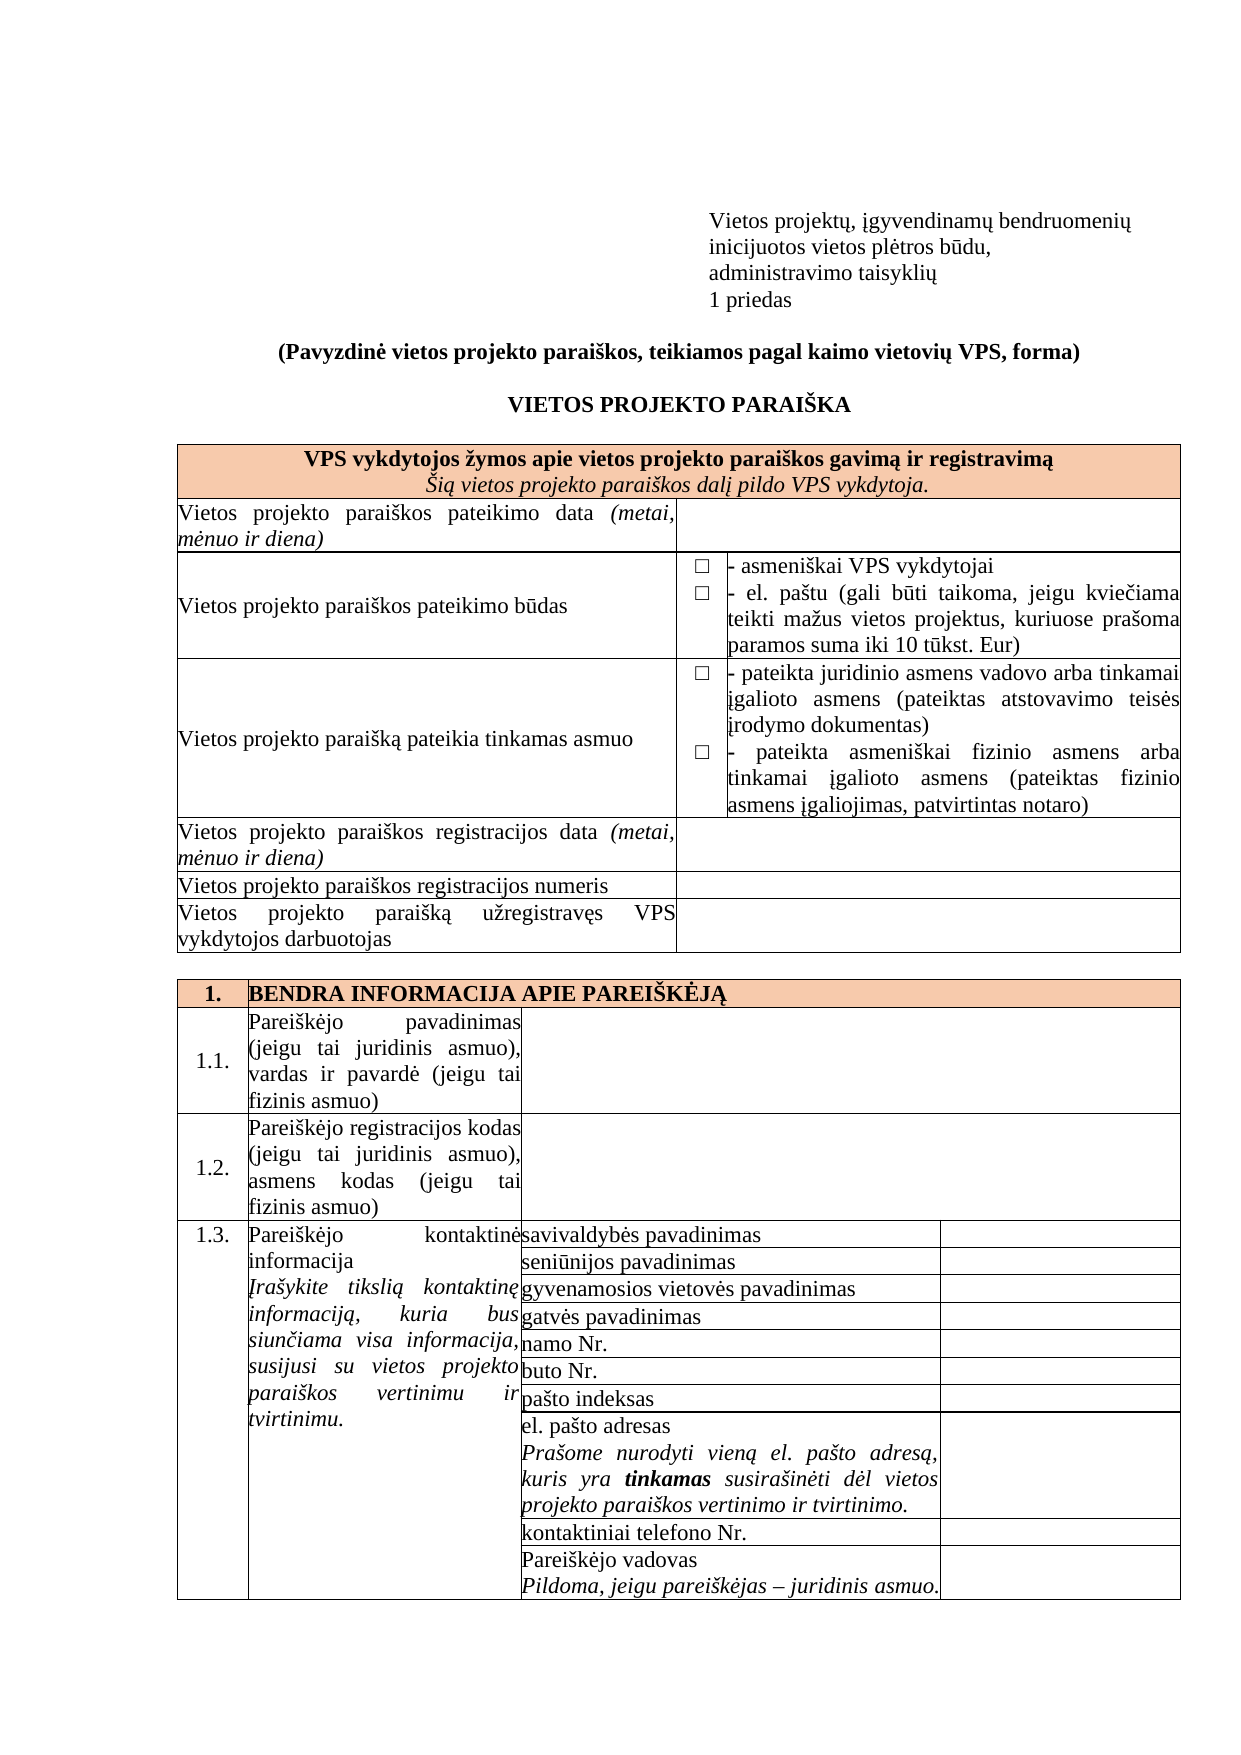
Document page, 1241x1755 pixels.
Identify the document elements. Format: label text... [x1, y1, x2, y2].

table_cell el. pašto adresas Prašome nurodyti vieną el. pašto adresą, kuris yra tinkamas susirašinėti dėl vietos projekto paraiškos vertinimo ir tvirtinimo. [522, 1413, 940, 1518]
table_cell namo Nr. [522, 1330, 940, 1357]
table_cell Pareiškėjo pavadinimas (jeigu tai juridinis asmuo), vardas ir pavardė (jeigu tai fizinis asmuo) [249, 1008, 521, 1113]
table_cell - pateikta juridinio asmens vadovo arba tinkamai įgalioto asmens (pateiktas atstovavimo teisės įrodymo dokumentas) - pateikta asmeniškai fizinio asmens arba tinkamai įgalioto asmens (pateiktas fizinio asmens įgaliojimas, patvirtintas notaro) [728, 659, 1180, 817]
table_cell [941, 1248, 1180, 1274]
table_header VPS vykdytojos žymos apie vietos projekto paraiškos gavimą ir registravimą Šią vietos projekto paraiškos dalį pildo VPS vykdytoja. [178, 445, 1180, 498]
table_cell [941, 1546, 1180, 1599]
text administravimo taisyklių [709, 259, 1181, 286]
table_cell Vietos projekto paraiškos registracijos numeris [178, 872, 676, 898]
text 1 priedas [709, 286, 1181, 312]
text inicijuotos vietos plėtros būdu, [709, 233, 1181, 259]
table_cell [941, 1385, 1180, 1411]
table_cell Vietos projekto paraiškos pateikimo būdas [178, 553, 676, 658]
table_cell Pareiškėjo registracijos kodas (jeigu tai juridinis asmuo), asmens kodas (jeigu tai fizinis asmuo) [249, 1114, 521, 1219]
table_cell [941, 1275, 1180, 1302]
table_cell gatvės pavadinimas [522, 1303, 940, 1329]
table_header 1. [178, 980, 248, 1007]
table_cell [941, 1519, 1180, 1545]
table_cell 1.3. [178, 1221, 248, 1599]
table_cell gyvenamosios vietovės pavadinimas [522, 1275, 940, 1302]
table_cell pašto indeksas [522, 1385, 940, 1411]
table_cell □ □ [677, 659, 727, 817]
table_cell [941, 1221, 1180, 1247]
text VIETOS PROJEKTO PARAIŠKA [177, 391, 1181, 417]
table_cell Vietos projekto paraiškos registracijos data (metai, mėnuo ir diena) [178, 818, 676, 871]
table_cell savivaldybės pavadinimas [522, 1221, 940, 1247]
text Vietos projektų, įgyvendinamų bendruomenių [709, 207, 1181, 233]
text (Pavyzdinė vietos projekto paraiškos, teikiamos pagal kaimo vietovių VPS, forma) [177, 338, 1181, 365]
table_cell □ □ [677, 553, 727, 658]
table_cell buto Nr. [522, 1358, 940, 1384]
table_cell 1.2. [178, 1114, 248, 1219]
table_cell [522, 1008, 1180, 1113]
table_cell [941, 1358, 1180, 1384]
table_cell Vietos projekto paraišką užregistravęs VPS vykdytojos darbuotojas [178, 899, 676, 952]
table_cell Pareiškėjo kontaktinė informacija Įrašykite tikslią kontaktinę informaciją, kuria bus siunčiama visa informacija, susijusi su vietos projekto paraiškos vertinimu ir tvirtinimu. [249, 1221, 521, 1599]
table_cell [677, 899, 1180, 952]
table_cell [941, 1303, 1180, 1329]
table_cell [677, 818, 1180, 871]
table_cell [677, 872, 1180, 898]
table_cell seniūnijos pavadinimas [522, 1248, 940, 1274]
table_cell [941, 1330, 1180, 1357]
table_cell Vietos projekto paraiškos pateikimo data (metai, mėnuo ir diena) [178, 499, 676, 551]
table_cell 1.1. [178, 1008, 248, 1113]
table_cell Vietos projekto paraišką pateikia tinkamas asmuo [178, 659, 676, 817]
table_cell [522, 1114, 1180, 1219]
table_cell [941, 1413, 1180, 1518]
table_cell Pareiškėjo vadovas Pildoma, jeigu pareiškėjas – juridinis asmuo. [522, 1546, 940, 1599]
table_cell [677, 499, 1180, 551]
table_cell - asmeniškai VPS vykdytojai - el. paštu (gali būti taikoma, jeigu kviečiama teikti mažus vietos projektus, kuriuose prašoma paramos suma iki 10 tūkst. Eur) [728, 553, 1180, 658]
table_header BENDRA INFORMACIJA APIE PAREIŠKĖJĄ [249, 980, 1180, 1007]
table_cell kontaktiniai telefono Nr. [522, 1519, 940, 1545]
